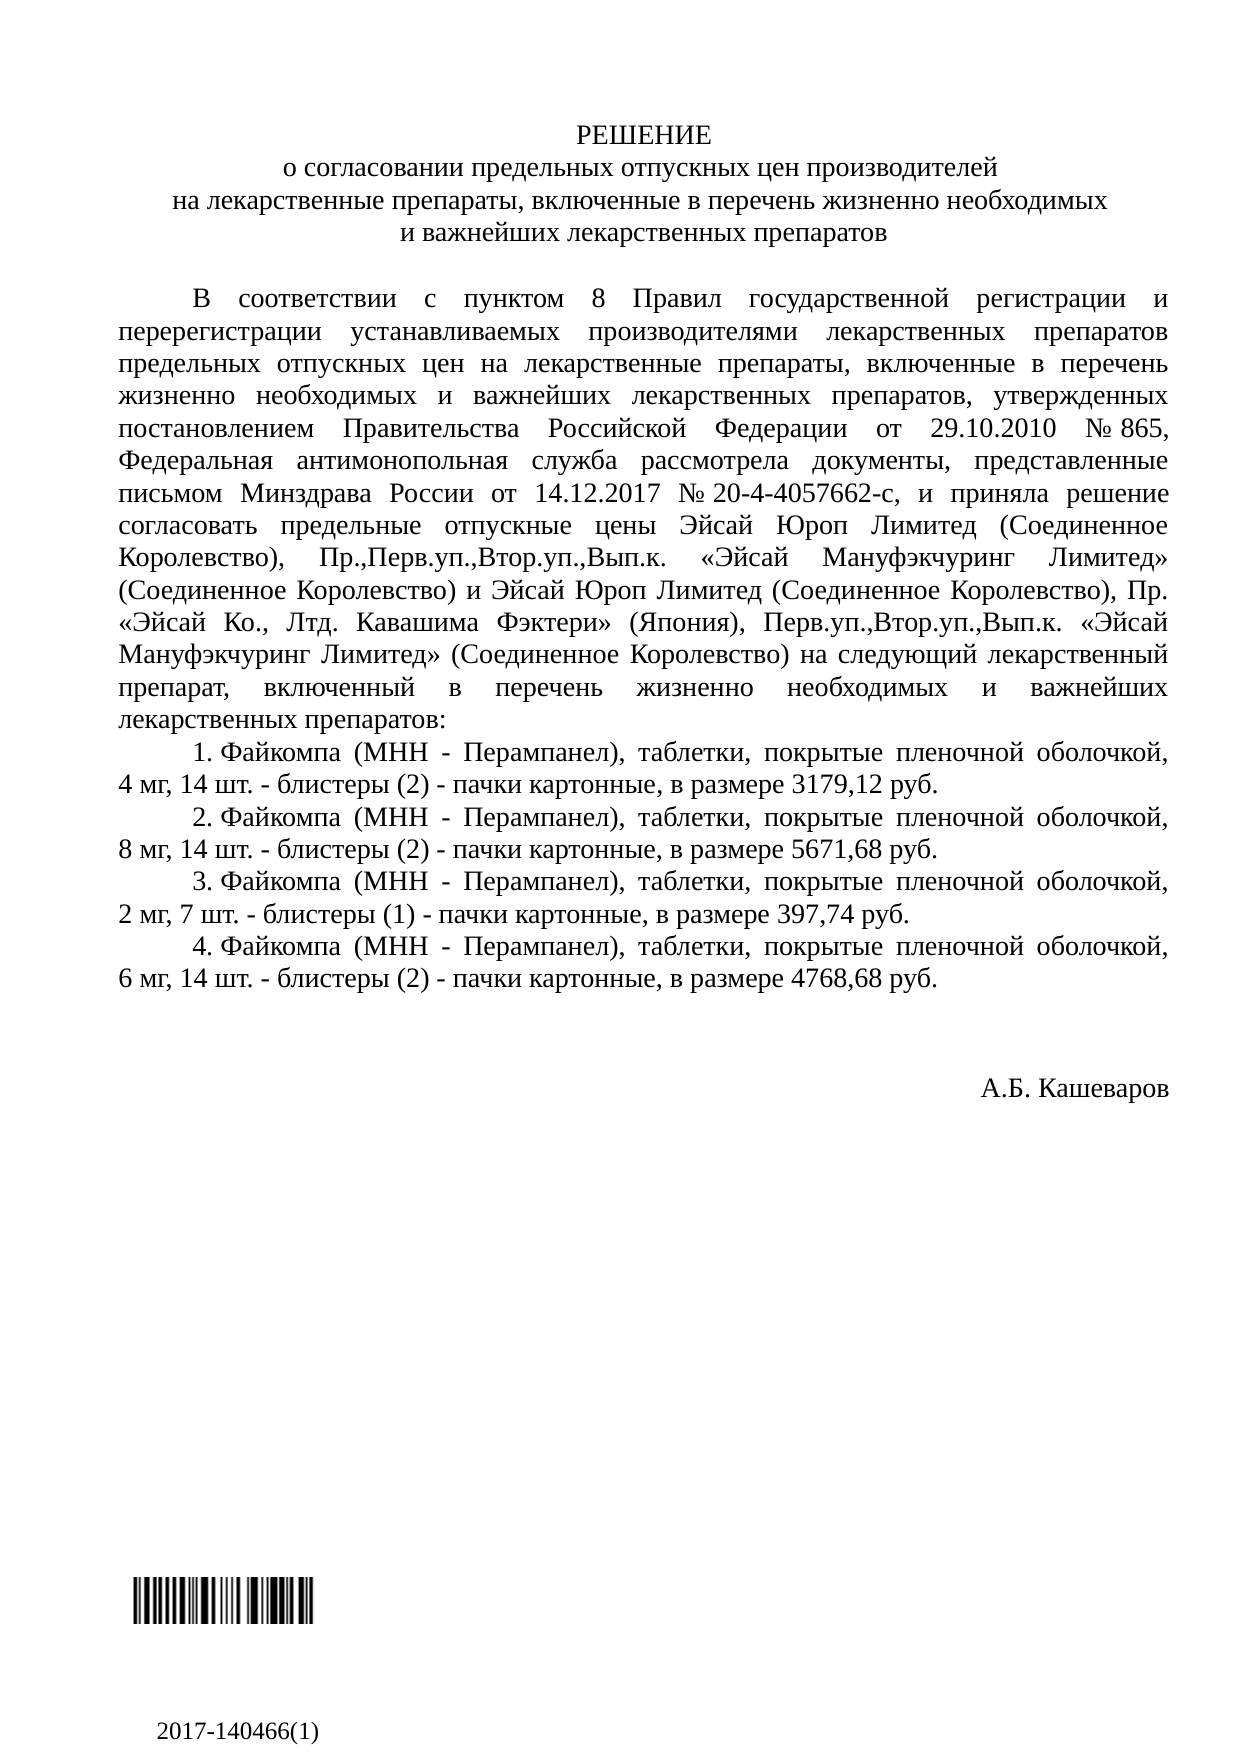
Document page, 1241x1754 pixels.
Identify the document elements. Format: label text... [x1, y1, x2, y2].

text 2. Файкомпа (МНН - Перампанел), таблетки, покрытые пленочной оболочкой, 8 мг, 14 шт. - блистеры (2) - пачки картонные, в размере 5671,68 руб. [118, 799, 1170, 864]
text 3. Файкомпа (МНН - Перампанел), таблетки, покрытые пленочной оболочкой, 2 мг, 7 шт. - блистеры (1) - пачки картонные, в размере 397,74 руб. [118, 864, 1170, 929]
text РЕШЕНИЕ [118, 118, 1170, 151]
text о согласовании предельных отпускных цен производителей [118, 151, 1170, 183]
text 1. Файкомпа (МНН - Перампанел), таблетки, покрытые пленочной оболочкой, 4 мг, 14 шт. - блистеры (2) - пачки картонные, в размере 3179,12 руб. [118, 735, 1170, 799]
text В соответствии с пунктом 8 Правил государственной регистрации и перерегистрации устанавливаемых производителями лекарственных препаратов предельных отпускных цен на лекарственные препараты, включенные в перечень жизненно необходимых и важнейших лекарственных препаратов, утвержденных постановлением Правительства Российской Федерации от 29.10.2010 № 865, Федеральная антимонопольная служба рассмотрела документы, представленные письмом Минздрава России от 14.12.2017 № 20-4-4057662-с, и приняла решение согласовать предельные отпускные цены Эйсай Юроп Лимитед (Соединенное Королевство), Пр.,Перв.уп.,Втор.уп.,Вып.к. «Эйсай Мануфэкчуринг Лимитед» (Соединенное Королевство) и Эйсай Юроп Лимитед (Соединенное Королевство), Пр. «Эйсай Ко., Лтд. Кавашима Фэктери» (Япония), Перв.уп.,Втор.уп.,Вып.к. «Эйсай Мануфэкчуринг Лимитед» (Соединенное Королевство) на следующий лекарственный препарат, включенный в перечень жизненно необходимых и важнейших лекарственных препаратов: [118, 281, 1170, 735]
text и важнейших лекарственных препаратов [118, 215, 1170, 248]
text А.Б. Кашеваров [118, 1071, 1170, 1104]
picture [118, 1577, 331, 1624]
text на лекарственные препараты, включенные в перечень жизненно необходимых [118, 183, 1170, 215]
text 4. Файкомпа (МНН - Перампанел), таблетки, покрытые пленочной оболочкой, 6 мг, 14 шт. - блистеры (2) - пачки картонные, в размере 4768,68 руб. [118, 929, 1170, 994]
